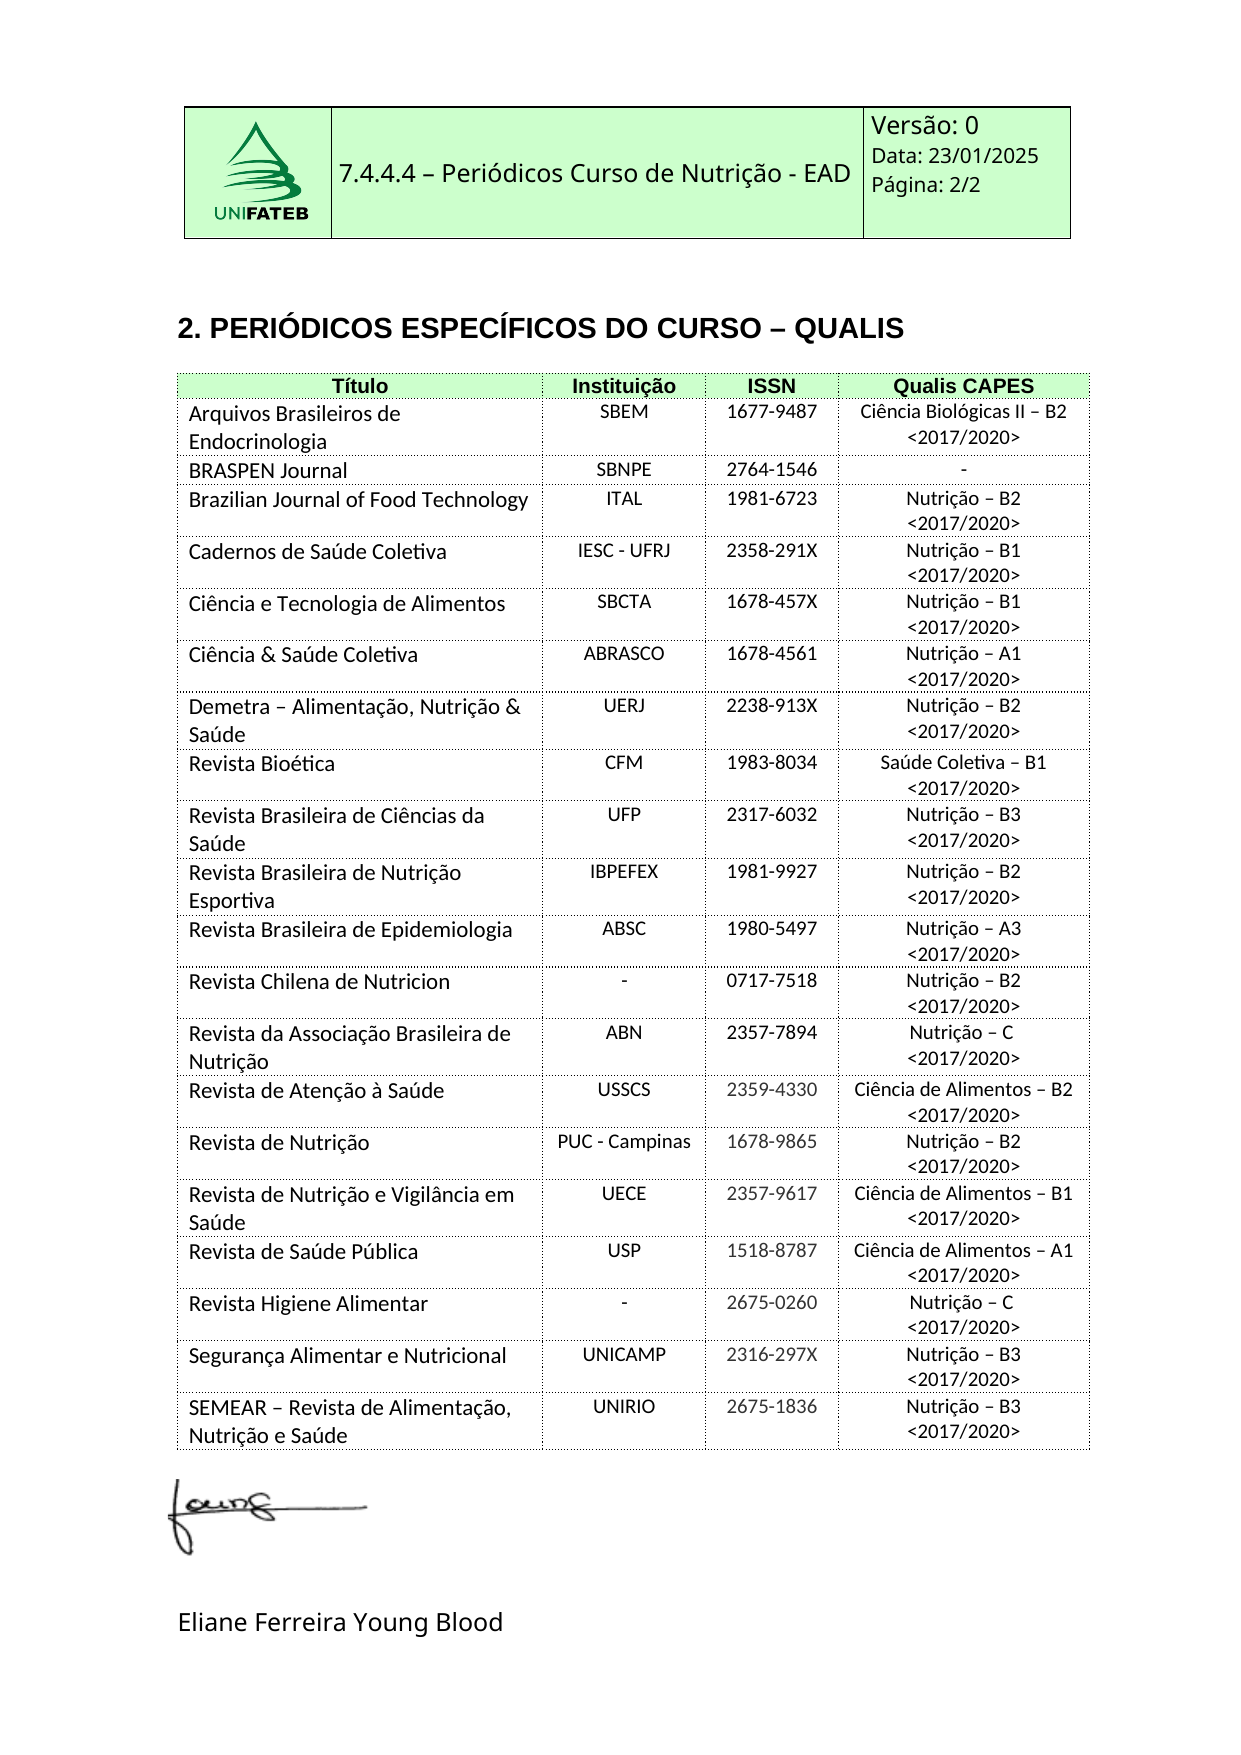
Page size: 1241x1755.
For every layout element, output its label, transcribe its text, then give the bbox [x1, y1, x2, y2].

text 2. PERIÓDICOS ESPECÍFICOS DO CURSO – QUALIS [177, 312, 1063, 345]
table_cell Revista de Nutrição e Vigilância em Saúde [177, 1179, 543, 1236]
table_cell Revista Brasileira de Epidemiologia [177, 915, 543, 966]
table_cell ITAL [543, 484, 705, 536]
table_header ISSN [705, 373, 838, 398]
text Eliane Ferreira Young Blood [177, 1605, 1063, 1639]
table_cell Segurança Alimentar e Nutricional [177, 1340, 543, 1392]
table_cell Ciência de Alimentos – B1 <2017/2020> [838, 1179, 1089, 1236]
table_cell CFM [543, 749, 705, 800]
table_cell Nutrição – B2 <2017/2020> [838, 484, 1089, 536]
table_cell Nutrição – B1 <2017/2020> [838, 588, 1089, 639]
table_cell Nutrição – B2 <2017/2020> [838, 1127, 1089, 1179]
table_cell Arquivos Brasileiros de Endocrinologia [177, 398, 543, 455]
table_cell IESC - UFRJ [543, 536, 705, 588]
table_cell Nutrição – B3 <2017/2020> [838, 1340, 1089, 1392]
table_cell Nutrição – C <2017/2020> [838, 1018, 1089, 1075]
table_cell UERJ [543, 691, 705, 748]
table_cell - [543, 966, 705, 1018]
table_cell USSCS [543, 1075, 705, 1127]
table_cell Ciência & Saúde Coletiva [177, 640, 543, 691]
table_cell Ciência de Alimentos – B2 <2017/2020> [838, 1075, 1089, 1127]
table_cell Ciência e Tecnologia de Alimentos [177, 588, 543, 639]
table_cell ABRASCO [543, 640, 705, 691]
table_cell - [838, 455, 1089, 484]
table_cell 0717-7518 [705, 966, 838, 1018]
table_cell 2316-297X [705, 1340, 838, 1392]
table_cell PUC - Campinas [543, 1127, 705, 1179]
table_cell 2675-0260 [705, 1288, 838, 1340]
table_cell ABSC [543, 915, 705, 966]
table_cell 2359-4330 [705, 1075, 838, 1127]
table_cell Ciência de Alimentos – A1 <2017/2020> [838, 1236, 1089, 1288]
table_cell Cadernos de Saúde Coletiva [177, 536, 543, 588]
table_cell Revista Brasileira de Nutrição Esportiva [177, 858, 543, 914]
table_cell Brazilian Journal of Food Technology [177, 484, 543, 536]
table_cell Revista da Associação Brasileira de Nutrição [177, 1018, 543, 1075]
table_cell UFP [543, 800, 705, 857]
table_cell Nutrição – A3 <2017/2020> [838, 915, 1089, 966]
table_cell 1981-6723 [705, 484, 838, 536]
table_cell 2357-7894 [705, 1018, 838, 1075]
table_cell Demetra – Alimentação, Nutrição & Saúde [177, 691, 543, 748]
table_cell SEMEAR – Revista de Alimentação, Nutrição e Saúde [177, 1392, 543, 1449]
table_cell Nutrição – B1 <2017/2020> [838, 536, 1089, 588]
table_cell BRASPEN Journal [177, 455, 543, 484]
table_cell Ciência Biológicas II – B2 <2017/2020> [838, 398, 1089, 455]
table_cell UNICAMP [543, 1340, 705, 1392]
table_cell SBCTA [543, 588, 705, 639]
table_cell 2238-913X [705, 691, 838, 748]
table_cell Revista Brasileira de Ciências da Saúde [177, 800, 543, 857]
table_cell Nutrição – B2 <2017/2020> [838, 691, 1089, 748]
table_cell Nutrição – C <2017/2020> [838, 1288, 1089, 1340]
table_cell Nutrição – B2 <2017/2020> [838, 966, 1089, 1018]
table_cell SBNPE [543, 455, 705, 484]
table_cell Revista Bioética [177, 749, 543, 800]
table_cell 2675-1836 [705, 1392, 838, 1449]
table_cell 1677-9487 [705, 398, 838, 455]
table_cell Revista Higiene Alimentar [177, 1288, 543, 1340]
table_cell 2764-1546 [705, 455, 838, 484]
table_cell 1980-5497 [705, 915, 838, 966]
table_cell 2358-291X [705, 536, 838, 588]
table_cell 1983-8034 [705, 749, 838, 800]
table_cell IBPEFEX [543, 858, 705, 914]
table_cell 2357-9617 [705, 1179, 838, 1236]
table_cell Revista de Saúde Pública [177, 1236, 543, 1288]
table_header Qualis CAPES [838, 373, 1089, 398]
table_cell Nutrição – B3 <2017/2020> [838, 800, 1089, 857]
table_cell UECE [543, 1179, 705, 1236]
table_cell 1678-457X [705, 588, 838, 639]
table_cell 2317-6032 [705, 800, 838, 857]
table_cell Nutrição – B3 <2017/2020> [838, 1392, 1089, 1449]
table_cell Nutrição – A1 <2017/2020> [838, 640, 1089, 691]
table_cell 1678-4561 [705, 640, 838, 691]
table_cell Revista de Atenção à Saúde [177, 1075, 543, 1127]
table_header Instituição [543, 373, 705, 398]
table_cell Revista de Nutrição [177, 1127, 543, 1179]
table_cell 1518-8787 [705, 1236, 838, 1288]
table_cell - [543, 1288, 705, 1340]
table_cell Revista Chilena de Nutricion [177, 966, 543, 1018]
table_cell SBEM [543, 398, 705, 455]
table_cell 1981-9927 [705, 858, 838, 914]
table_cell USP [543, 1236, 705, 1288]
table_cell ABN [543, 1018, 705, 1075]
table_cell 1678-9865 [705, 1127, 838, 1179]
table_cell UNIRIO [543, 1392, 705, 1449]
table_cell Saúde Coletiva – B1 <2017/2020> [838, 749, 1089, 800]
table_cell Nutrição – B2 <2017/2020> [838, 858, 1089, 914]
table_header Título [177, 373, 543, 398]
